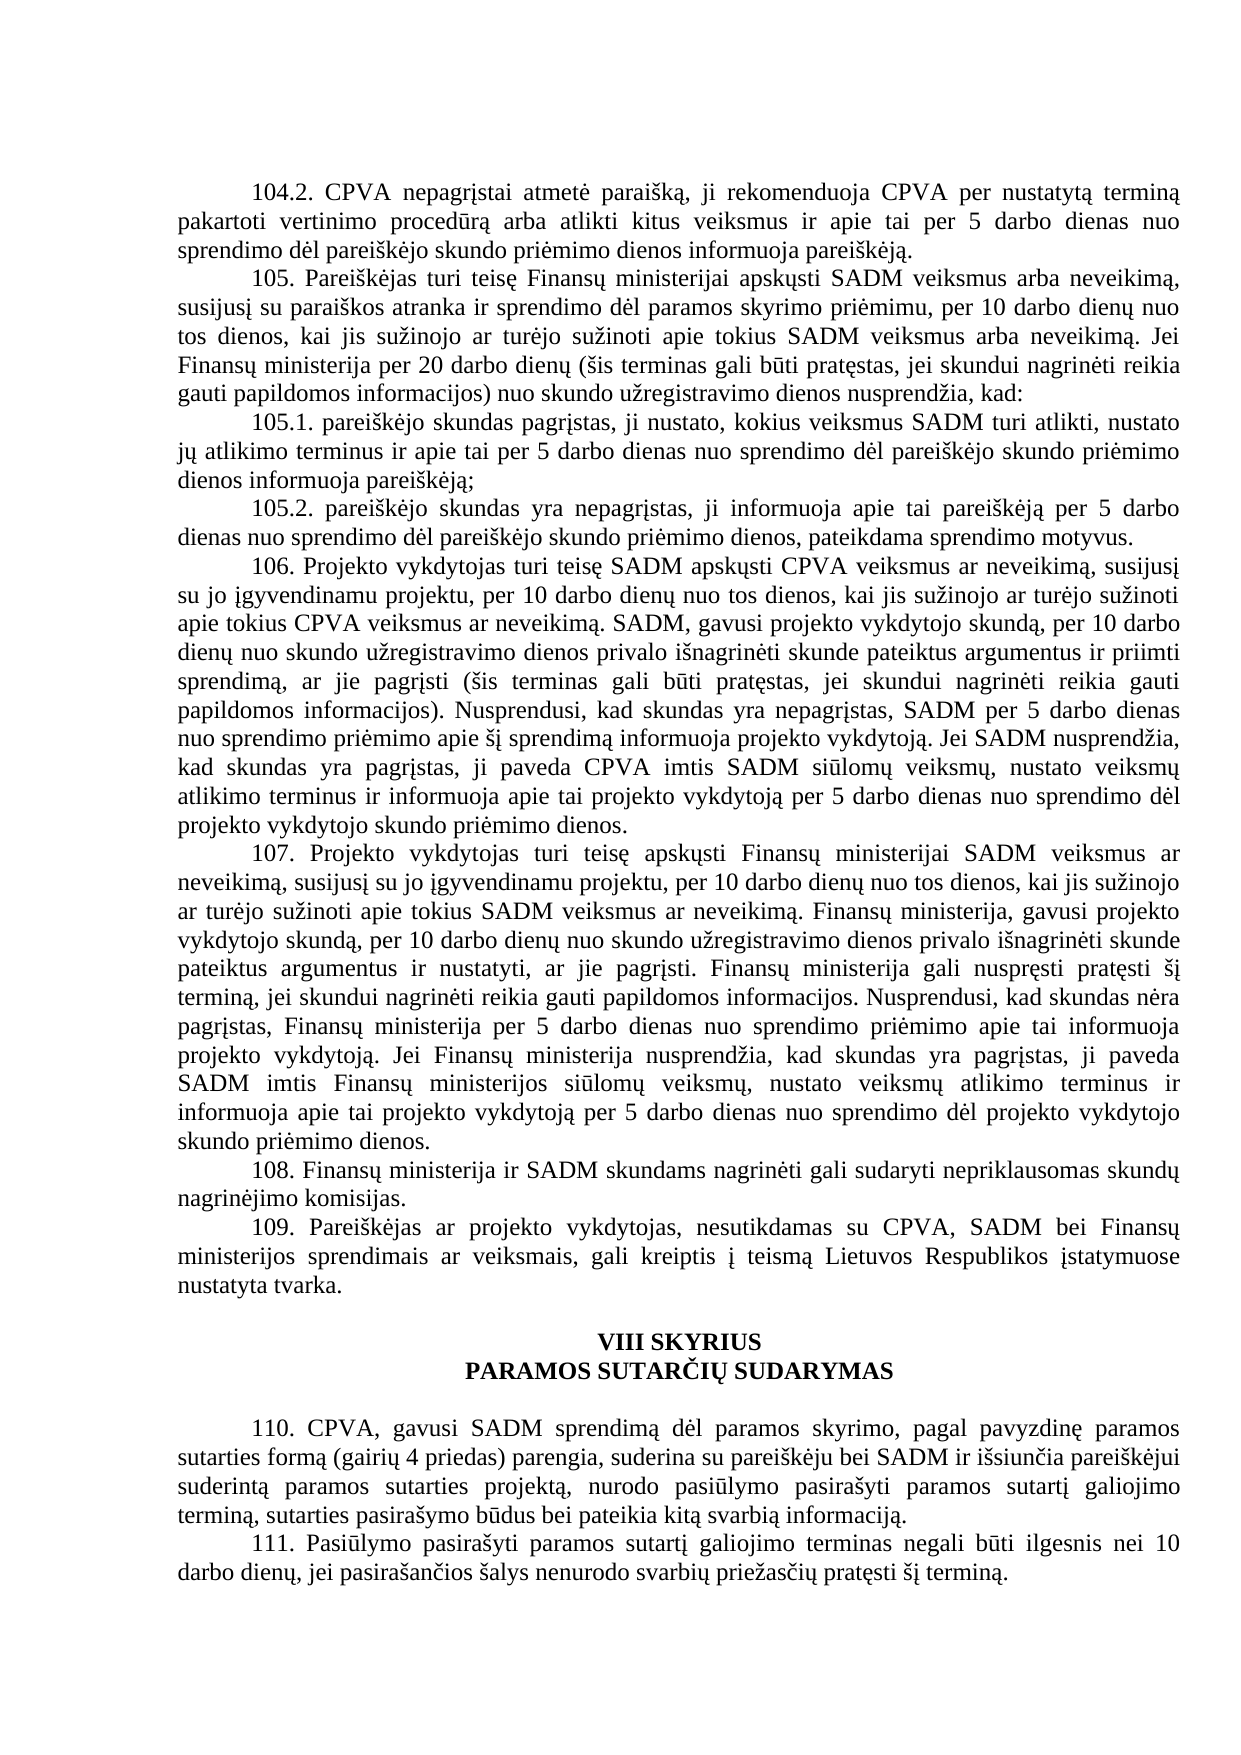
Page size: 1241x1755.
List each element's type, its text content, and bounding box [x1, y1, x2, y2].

text 110. CPVA, gavusi SADM sprendimą dėl paramos skyrimo, pagal pavyzdinę paramos sutarties formą (gairių 4 priedas) parengia, suderina su pareiškėju bei SADM ir išsiunčia pareiškėjui suderintą paramos sutarties projektą, nurodo pasiūlymo pasirašyti paramos sutartį galiojimo terminą, sutarties pasirašymo būdus bei pateikia kitą svarbią informaciją. [177, 1413, 1181, 1528]
text VIII SKYRIUS [177, 1327, 1181, 1356]
text 108. Finansų ministerija ir SADM skundams nagrinėti gali sudaryti nepriklausomas skundų nagrinėjimo komisijas. [177, 1155, 1181, 1212]
text 111. Pasiūlymo pasirašyti paramos sutartį galiojimo terminas negali būti ilgesnis nei 10 darbo dienų, jei pasirašančios šalys nenurodo svarbių priežasčių pratęsti šį terminą. [177, 1528, 1181, 1586]
text 109. Pareiškėjas ar projekto vykdytojas, nesutikdamas su CPVA, SADM bei Finansų ministerijos sprendimais ar veiksmais, gali kreiptis į teismą Lietuvos Respublikos įstatymuose nustatyta tvarka. [177, 1212, 1181, 1298]
text 107. Projekto vykdytojas turi teisę apskųsti Finansų ministerijai SADM veiksmus ar neveikimą, susijusį su jo įgyvendinamu projektu, per 10 darbo dienų nuo tos dienos, kai jis sužinojo ar turėjo sužinoti apie tokius SADM veiksmus ar neveikimą. Finansų ministerija, gavusi projekto vykdytojo skundą, per 10 darbo dienų nuo skundo užregistravimo dienos privalo išnagrinėti skunde pateiktus argumentus ir nustatyti, ar jie pagrįsti. Finansų ministerija gali nuspręsti pratęsti šį terminą, jei skundui nagrinėti reikia gauti papildomos informacijos. Nusprendusi, kad skundas nėra pagrįstas, Finansų ministerija per 5 darbo dienas nuo sprendimo priėmimo apie tai informuoja projekto vykdytoją. Jei Finansų ministerija nusprendžia, kad skundas yra pagrįstas, ji paveda SADM imtis Finansų ministerijos siūlomų veiksmų, nustato veiksmų atlikimo terminus ir informuoja apie tai projekto vykdytoją per 5 darbo dienas nuo sprendimo dėl projekto vykdytojo skundo priėmimo dienos. [177, 838, 1181, 1155]
text PARAMOS SUTARČIŲ SUDARYMAS [177, 1356, 1181, 1385]
text 105.2. pareiškėjo skundas yra nepagrįstas, ji informuoja apie tai pareiškėją per 5 darbo dienas nuo sprendimo dėl pareiškėjo skundo priėmimo dienos, pateikdama sprendimo motyvus. [177, 493, 1181, 551]
text 106. Projekto vykdytojas turi teisę SADM apskųsti CPVA veiksmus ar neveikimą, susijusį su jo įgyvendinamu projektu, per 10 darbo dienų nuo tos dienos, kai jis sužinojo ar turėjo sužinoti apie tokius CPVA veiksmus ar neveikimą. SADM, gavusi projekto vykdytojo skundą, per 10 darbo dienų nuo skundo užregistravimo dienos privalo išnagrinėti skunde pateiktus argumentus ir priimti sprendimą, ar jie pagrįsti (šis terminas gali būti pratęstas, jei skundui nagrinėti reikia gauti papildomos informacijos). Nusprendusi, kad skundas yra nepagrįstas, SADM per 5 darbo dienas nuo sprendimo priėmimo apie šį sprendimą informuoja projekto vykdytoją. Jei SADM nusprendžia, kad skundas yra pagrįstas, ji paveda CPVA imtis SADM siūlomų veiksmų, nustato veiksmų atlikimo terminus ir informuoja apie tai projekto vykdytoją per 5 darbo dienas nuo sprendimo dėl projekto vykdytojo skundo priėmimo dienos. [177, 551, 1181, 838]
text 105.1. pareiškėjo skundas pagrįstas, ji nustato, kokius veiksmus SADM turi atlikti, nustato jų atlikimo terminus ir apie tai per 5 darbo dienas nuo sprendimo dėl pareiškėjo skundo priėmimo dienos informuoja pareiškėją; [177, 407, 1181, 493]
text 104.2. CPVA nepagrįstai atmetė paraišką, ji rekomenduoja CPVA per nustatytą terminą pakartoti vertinimo procedūrą arba atlikti kitus veiksmus ir apie tai per 5 darbo dienas nuo sprendimo dėl pareiškėjo skundo priėmimo dienos informuoja pareiškėją. [177, 177, 1181, 263]
text 105. Pareiškėjas turi teisę Finansų ministerijai apskųsti SADM veiksmus arba neveikimą, susijusį su paraiškos atranka ir sprendimo dėl paramos skyrimo priėmimu, per 10 darbo dienų nuo tos dienos, kai jis sužinojo ar turėjo sužinoti apie tokius SADM veiksmus arba neveikimą. Jei Finansų ministerija per 20 darbo dienų (šis terminas gali būti pratęstas, jei skundui nagrinėti reikia gauti papildomos informacijos) nuo skundo užregistravimo dienos nusprendžia, kad: [177, 263, 1181, 407]
